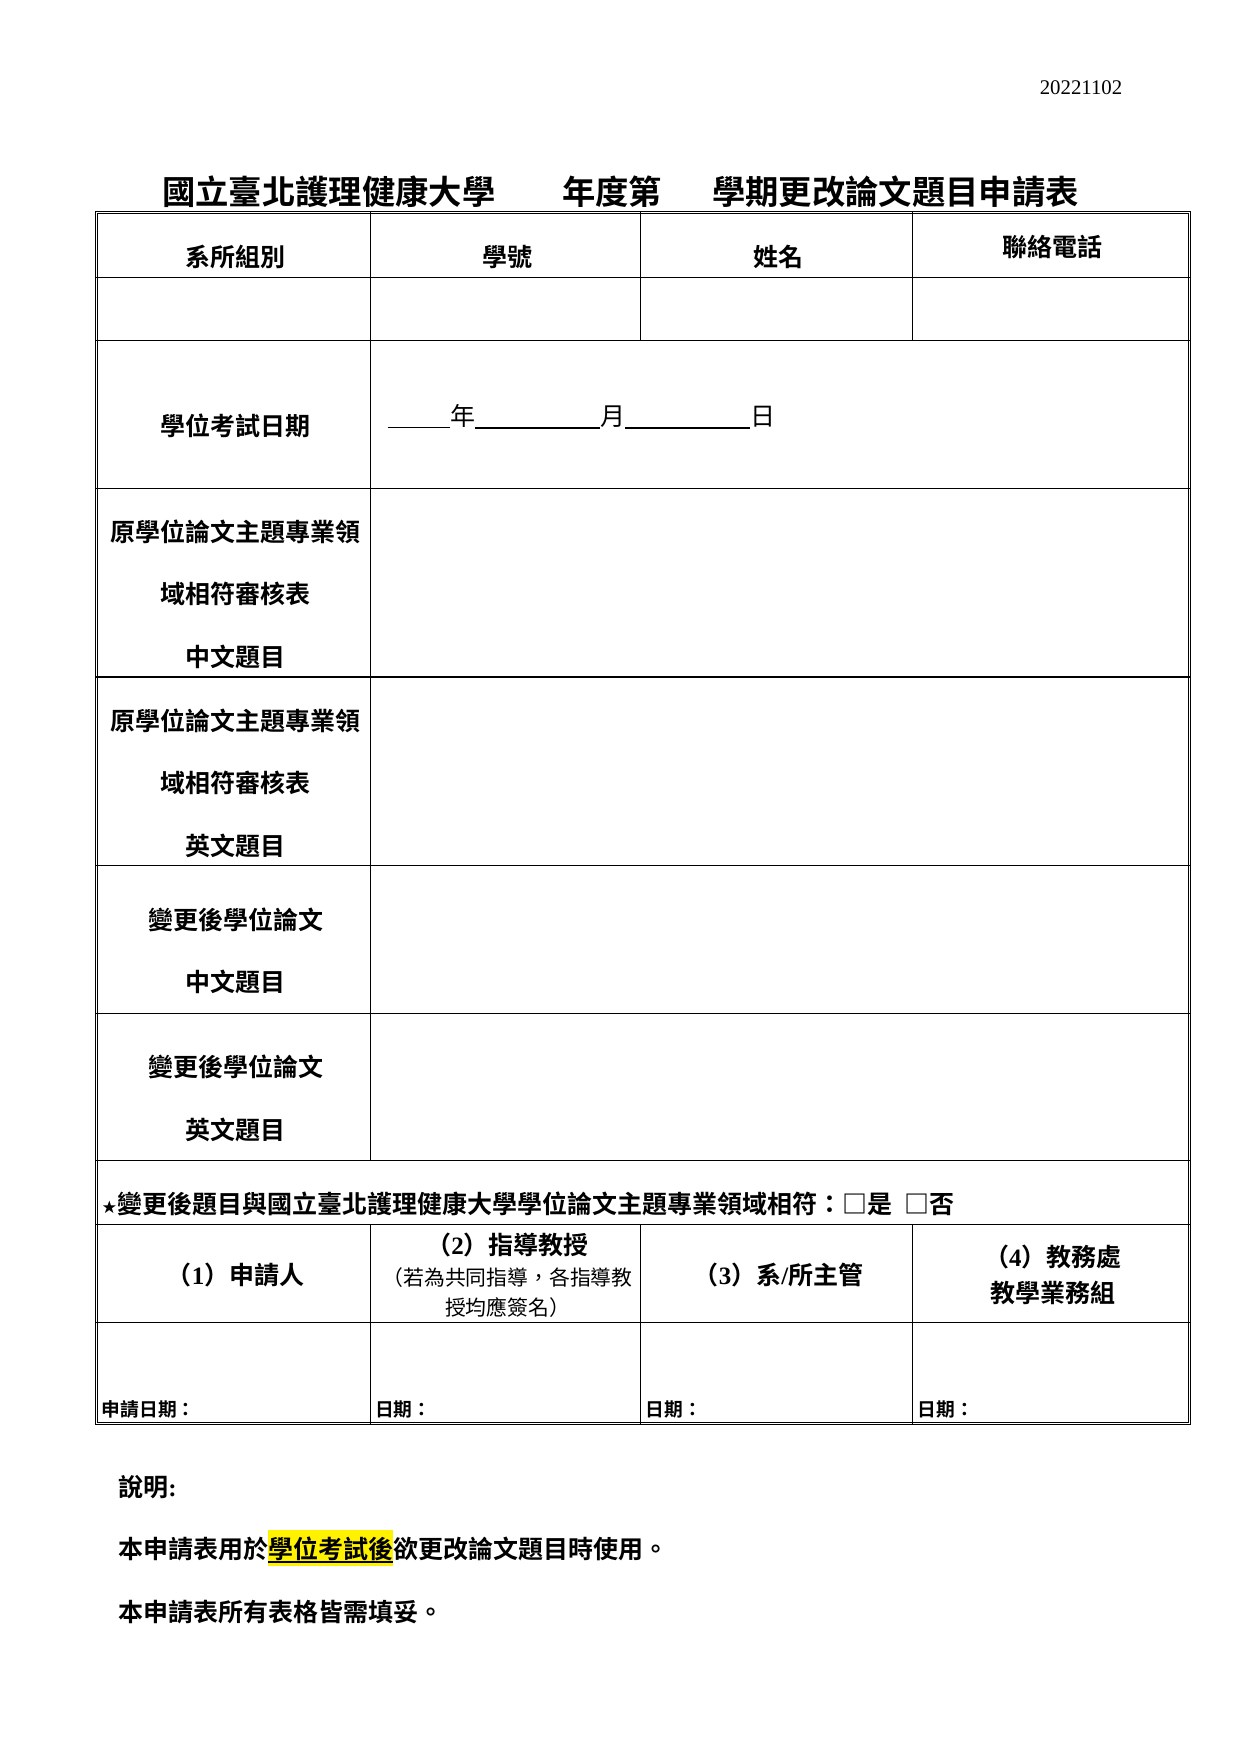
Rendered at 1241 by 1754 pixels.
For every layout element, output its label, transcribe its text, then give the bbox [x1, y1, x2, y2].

table_header 學號 [371, 214, 640, 277]
table_cell 日期： [641, 1323, 912, 1422]
table_cell [371, 866, 1188, 1012]
table_cell （2）指導教授 （若為共同指導，各指導教授均應簽名） [371, 1225, 640, 1322]
table_cell [913, 278, 1188, 340]
table_header 聯絡電話 [913, 214, 1188, 277]
table_cell 申請日期： [98, 1323, 370, 1422]
table_cell [371, 678, 1188, 865]
table_cell [371, 278, 640, 340]
table_cell [371, 1014, 1188, 1160]
table_cell 日期： [371, 1323, 640, 1422]
table_cell （4）教務處 教學業務組 [913, 1225, 1188, 1322]
table_cell 變更後學位論文 中文題目 [98, 866, 370, 1012]
table_cell 年 月 日 [371, 341, 1188, 488]
table_cell 學位考試日期 [98, 341, 370, 488]
table_cell （3）系/所主管 [641, 1225, 912, 1322]
table_cell [641, 278, 912, 340]
table_cell 日期： [913, 1323, 1188, 1422]
table_cell [98, 278, 370, 340]
text 說明: [118, 1444, 1122, 1506]
table_cell 原學位論文主題專業領域相符審核表 中文題目 [98, 489, 370, 676]
text 國立臺北護理健康大學 年度第 學期更改論文題目申請表 [118, 148, 1122, 211]
table_cell [371, 489, 1188, 676]
text 本申請表所有表格皆需填妥。 [118, 1569, 1122, 1631]
table_cell （1）申請人 [98, 1225, 370, 1322]
table_header 系所組別 [98, 214, 370, 277]
table_cell 變更後學位論文 英文題目 [98, 1014, 370, 1160]
text 本申請表用於學位考試後欲更改論文題目時使用。 [118, 1506, 1122, 1569]
table_cell 原學位論文主題專業領域相符審核表 英文題目 [98, 678, 370, 865]
table_cell ★變更後題目與國立臺北護理健康大學學位論文主題專業領域相符：□是 □否 [98, 1161, 1188, 1224]
table_header 姓名 [641, 214, 912, 277]
